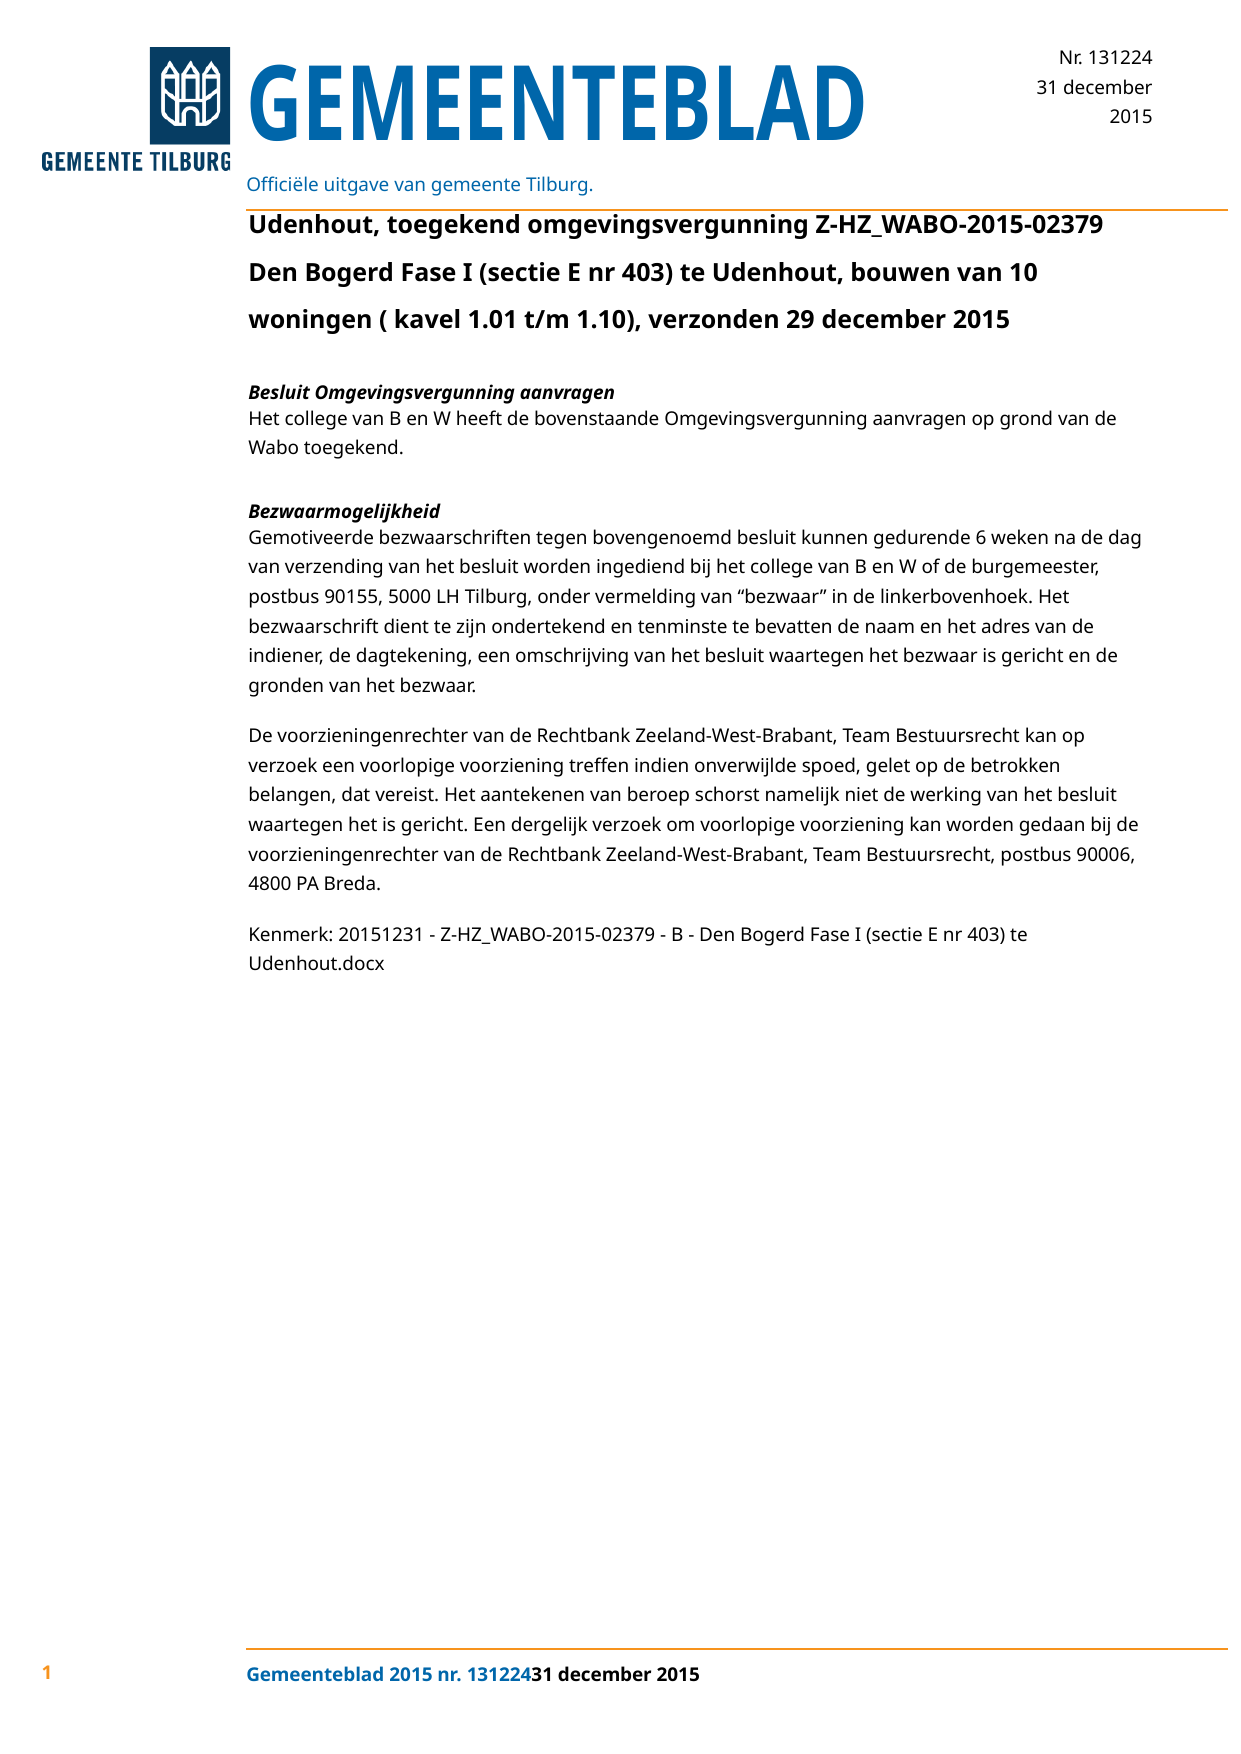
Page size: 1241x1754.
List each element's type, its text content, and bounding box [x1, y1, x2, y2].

text Kenmerk: 20151231 - Z-HZ_WABO-2015-02379 - B - Den Bogerd Fase I (sectie E nr 403) te Udenhout.docx [248, 921, 1152, 976]
text Besluit Omgevingsvergunning aanvragen [248, 379, 1152, 405]
text De voorzieningenrechter van de Rechtbank Zeeland-West-Brabant, Team Bestuursrecht kan op verzoek een voorlopige voorziening treffen indien onverwijlde spoed, gelet op de betrokken belangen, dat vereist. Het aantekenen van beroep schorst namelijk niet de werking van het besluit waartegen het is gericht. Een dergelijk verzoek om voorlopige voorziening kan worden gedaan bij de voorzieningenrechter van de Rechtbank Zeeland-West-Brabant, Team Bestuursrecht, postbus 90006, 4800 PA Breda. [248, 722, 1152, 896]
text Udenhout, toegekend omgevingsvergunning Z-HZ_WABO-2015-02379 Den Bogerd Fase I (sectie E nr 403) te Udenhout, bouwen van 10 woningen ( kavel 1.01 t/m 1.10), verzonden 29 december 2015 [248, 211, 1152, 336]
text Bezwaarmogelijkheid [248, 498, 1152, 524]
picture [41, 47, 231, 172]
text Het college van B en W heeft de bovenstaande Omgevingsvergunning aanvragen op grond van de Wabo toegekend. [248, 405, 1152, 460]
text Gemotiveerde bezwaarschriften tegen bovengenoemd besluit kunnen gedurende 6 weken na de dag van verzending van het besluit worden ingediend bij het college van B en W of de burgemeester, postbus 90155, 5000 LH Tilburg, onder vermelding van “bezwaar” in de linkerbovenhoek. Het bezwaarschrift dient te zijn ondertekend en tenminste te bevatten de naam en het adres van de indiener, de dagtekening, een omschrijving van het besluit waartegen het bezwaar is gericht en de gronden van het bezwaar. [248, 524, 1152, 698]
